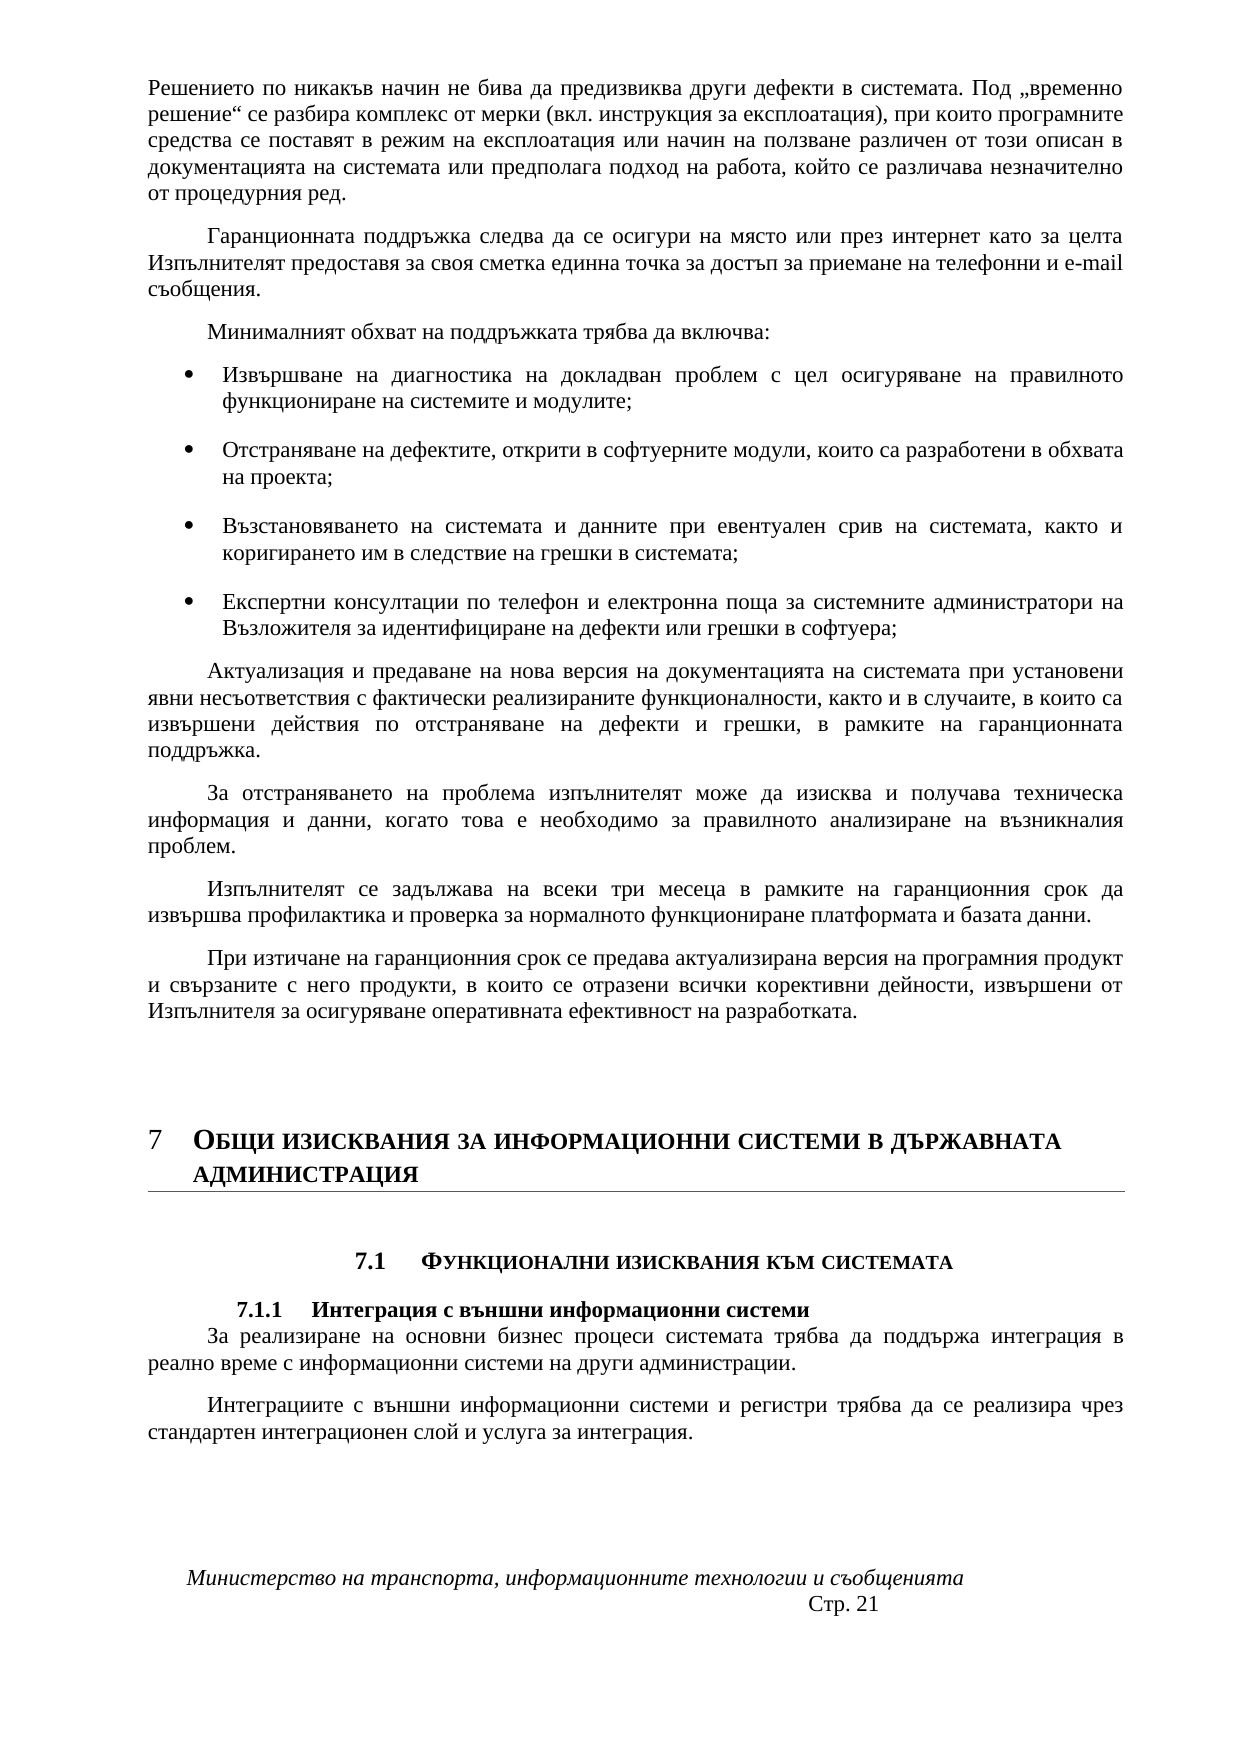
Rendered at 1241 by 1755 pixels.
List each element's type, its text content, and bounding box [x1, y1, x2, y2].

list Възстановяването на системата и данните при евентуален срив на системата, както и коригирането им в следствие на грешки в системата; [185, 512, 1125, 565]
subtitle Общи изисквания за информационни системи в държавната администрация [148, 1122, 1125, 1191]
list Извършване на диагностика на докладван проблем с цел осигуряване на правилното функциониране на системите и модулите; [185, 361, 1125, 414]
subtitle Функционални изисквания към системата [354, 1246, 1125, 1275]
list Отстраняване на дефектите, открити в софтуерните модули, които са разработени в обхвата на проекта; [185, 437, 1125, 489]
text Изпълнителят се задължава на всеки три месеца в рамките на гаранционния срок да извършва профилактика и проверка за нормалното функциониране платформата и базата данни. [148, 875, 1125, 928]
text При изтичане на гаранционния срок се предава актуализирана версия на програмния продукт и свързаните с него продукти, в които се отразени всички корективни дейности, извършени от Изпълнителя за осигуряване оперативната ефективност на разработката. [148, 944, 1125, 1023]
text За реализиране на основни бизнес процеси системата трябва да поддържа интеграция в реално време с информационни системи на други администрации. [148, 1322, 1125, 1375]
text Решението по никакъв начин не бива да предизвиква други дефекти в системата. Под „временно решение“ се разбира комплекс от мерки (вкл. инструкция за експлоатация), при които програмните средства се поставят в режим на експлоатация или начин на ползване различен от този описан в документацията на системата или предполага подход на работа, който се различава незначително от процедурния ред. [148, 74, 1125, 206]
list Експертни консултации по телефон и електронна поща за системните администратори на Възложителя за идентифициране на дефекти или грешки в софтуера; [185, 588, 1125, 641]
text За отстраняването на проблема изпълнителят може да изисква и получава техническа информация и данни, когато това е необходимо за правилното анализиране на възникналия проблем. [148, 779, 1125, 858]
subtitle Интеграция с външни информационни системи [236, 1296, 1125, 1322]
text Минималният обхват на поддръжката трябва да включва: [148, 318, 1125, 344]
text Гаранционната поддръжка следва да се осигури на място или през интернет като за целта Изпълнителят предоставя за своя сметка единна точка за достъп за приемане на телефонни и e-mail съобщения. [148, 222, 1125, 301]
text Актуализация и предаване на нова версия на документацията на системата при установени явни несъответствия с фактически реализираните функционалности, както и в случаите, в които са извършени действия по отстраняване на дефекти и грешки, в рамките на гаранционната поддръжка. [148, 657, 1125, 763]
text Интеграциите с външни информационни системи и регистри трябва да се реализира чрез стандартен интеграционен слой и услуга за интеграция. [148, 1392, 1125, 1444]
